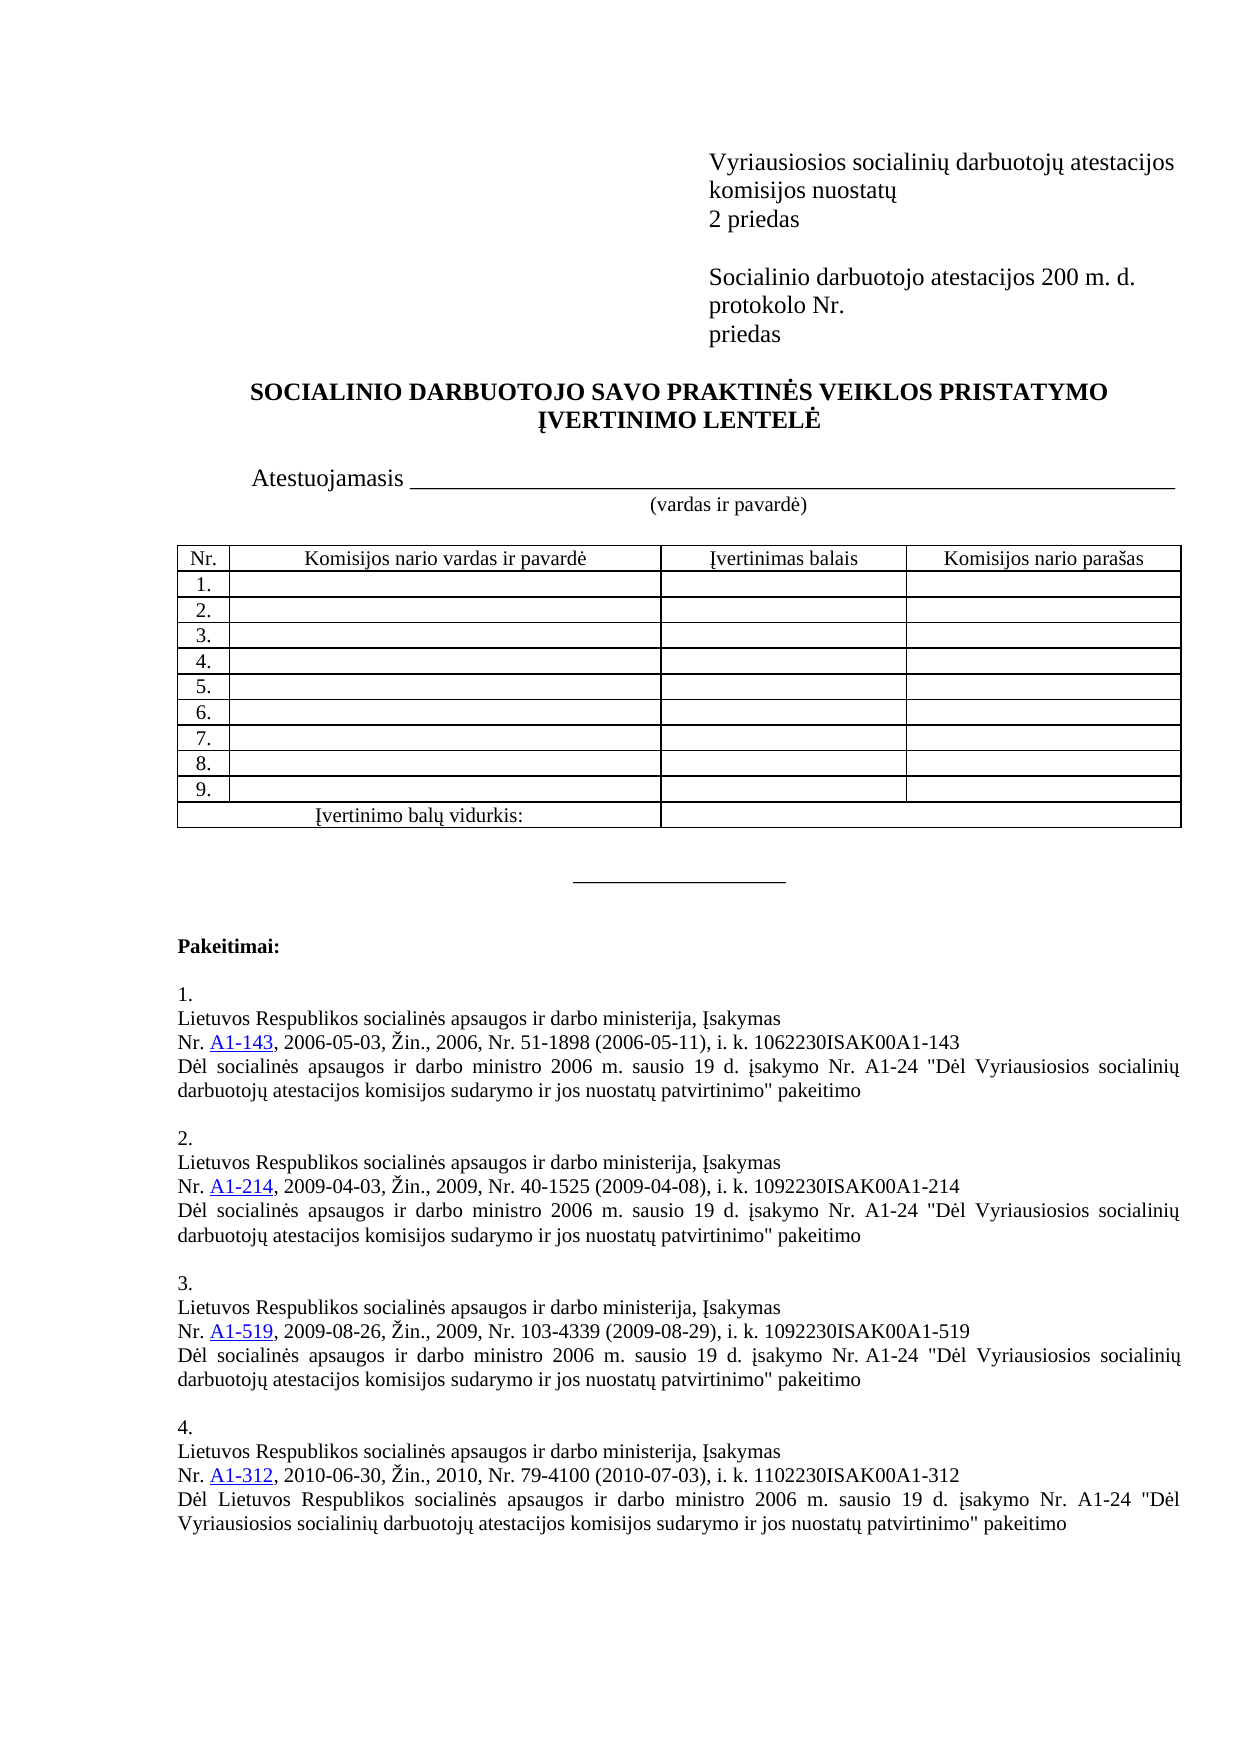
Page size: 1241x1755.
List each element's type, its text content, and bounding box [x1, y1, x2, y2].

table_cell [907, 777, 911, 801]
text Dėl socialinės apsaugos ir darbo ministro 2006 m. sausio 19 d. įsakymo Nr. A1-24 "Dėl Vyriausiosios socialinių darbuotojų atestacijos komisijos sudarymo ir jos nuostatų patvirtinimo" pakeitimo [177, 1198, 1181, 1247]
text priedas [177, 319, 1181, 348]
table_cell [902, 649, 906, 673]
table_cell [230, 649, 234, 673]
text 1. [177, 982, 1181, 1006]
table_cell [902, 572, 906, 596]
text SOCIALINIO DARBUOTOJO SAVO PRAKTINĖS VEIKLOS PRISTATYMO ĮVERTINIMO LENTELĖ [177, 377, 1181, 434]
table_cell [902, 700, 906, 724]
table_cell 2. [225, 598, 229, 622]
table_cell 3. [225, 623, 229, 647]
table_cell [907, 675, 911, 698]
text Lietuvos Respublikos socialinės apsaugos ir darbo ministerija, Įsakymas [177, 1150, 1181, 1174]
text Lietuvos Respublikos socialinės apsaugos ir darbo ministerija, Įsakymas [177, 1295, 1181, 1319]
text (vardas ir pavardė) [177, 492, 1181, 516]
table_cell [907, 623, 911, 647]
text Dėl socialinės apsaugos ir darbo ministro 2006 m. sausio 19 d. įsakymo Nr. A1-24 "Dėl Vyriausiosios socialinių darbuotojų atestacijos komisijos sudarymo ir jos nuostatų patvirtinimo" pakeitimo [177, 1343, 1181, 1391]
text 4. [177, 1415, 1181, 1439]
table_cell [230, 675, 234, 698]
table_cell [230, 598, 234, 622]
table_cell 7. [225, 726, 229, 750]
text Socialinio darbuotojo atestacijos 200 m. d. [177, 262, 1181, 291]
text Nr. A1-519, 2009-08-26, Žin., 2009, Nr. 103-4339 (2009-08-29), i. k. 1092230ISAK00A1-519 [177, 1319, 1181, 1343]
text Dėl socialinės apsaugos ir darbo ministro 2006 m. sausio 19 d. įsakymo Nr. A1-24 "Dėl Vyriausiosios socialinių darbuotojų atestacijos komisijos sudarymo ir jos nuostatų patvirtinimo" pakeitimo [177, 1054, 1181, 1102]
text 2 priedas [177, 204, 1181, 233]
text Nr. A1-312, 2010-06-30, Žin., 2010, Nr. 79-4100 (2010-07-03), i. k. 1102230ISAK00A1-312 [177, 1463, 1181, 1487]
table_cell 9. [225, 777, 229, 801]
table_cell 1. [225, 572, 229, 596]
text Pakeitimai: [177, 934, 1181, 958]
table_cell [902, 777, 906, 801]
table_cell [230, 700, 234, 724]
text Lietuvos Respublikos socialinės apsaugos ir darbo ministerija, Įsakymas [177, 1006, 1181, 1030]
text Dėl Lietuvos Respublikos socialinės apsaugos ir darbo ministro 2006 m. sausio 19 d. įsakymo Nr. A1-24 "Dėl Vyriausiosios socialinių darbuotojų atestacijos komisijos sudarymo ir jos nuostatų patvirtinimo" pakeitimo [177, 1487, 1181, 1535]
text Nr. A1-214, 2009-04-03, Žin., 2009, Nr. 40-1525 (2009-04-08), i. k. 1092230ISAK00A1-214 [177, 1174, 1181, 1198]
text Lietuvos Respublikos socialinės apsaugos ir darbo ministerija, Įsakymas [177, 1439, 1181, 1463]
table_cell 4. [225, 649, 229, 673]
table_cell [902, 598, 906, 622]
table_cell [907, 572, 911, 596]
text protokolo Nr. [177, 291, 1181, 319]
table_header Nr. [225, 546, 229, 570]
text _________________ [177, 857, 1181, 886]
table_cell [907, 726, 911, 750]
table_cell [230, 726, 234, 750]
table_cell [230, 777, 234, 801]
table_cell 6. [225, 700, 229, 724]
table_cell 5. [225, 675, 229, 698]
text 2. [177, 1126, 1181, 1150]
table_cell [902, 675, 906, 698]
table_cell [907, 751, 911, 775]
text komisijos nuostatų [177, 176, 1181, 204]
table_cell [902, 726, 906, 750]
table_cell [907, 598, 911, 622]
table_cell [902, 751, 906, 775]
text 3. [177, 1271, 1181, 1295]
text Atestuojamasis [177, 463, 1181, 492]
table_cell [230, 572, 234, 596]
table_cell [230, 623, 234, 647]
text Nr. A1-143, 2006-05-03, Žin., 2006, Nr. 51-1898 (2006-05-11), i. k. 1062230ISAK00A1-143 [177, 1030, 1181, 1054]
table_cell 8. [225, 751, 229, 775]
table_cell [902, 623, 906, 647]
text Vyriausiosios socialinių darbuotojų atestacijos [177, 147, 1181, 176]
table_cell [230, 751, 234, 775]
table_cell [907, 700, 911, 724]
table_cell [907, 649, 911, 673]
